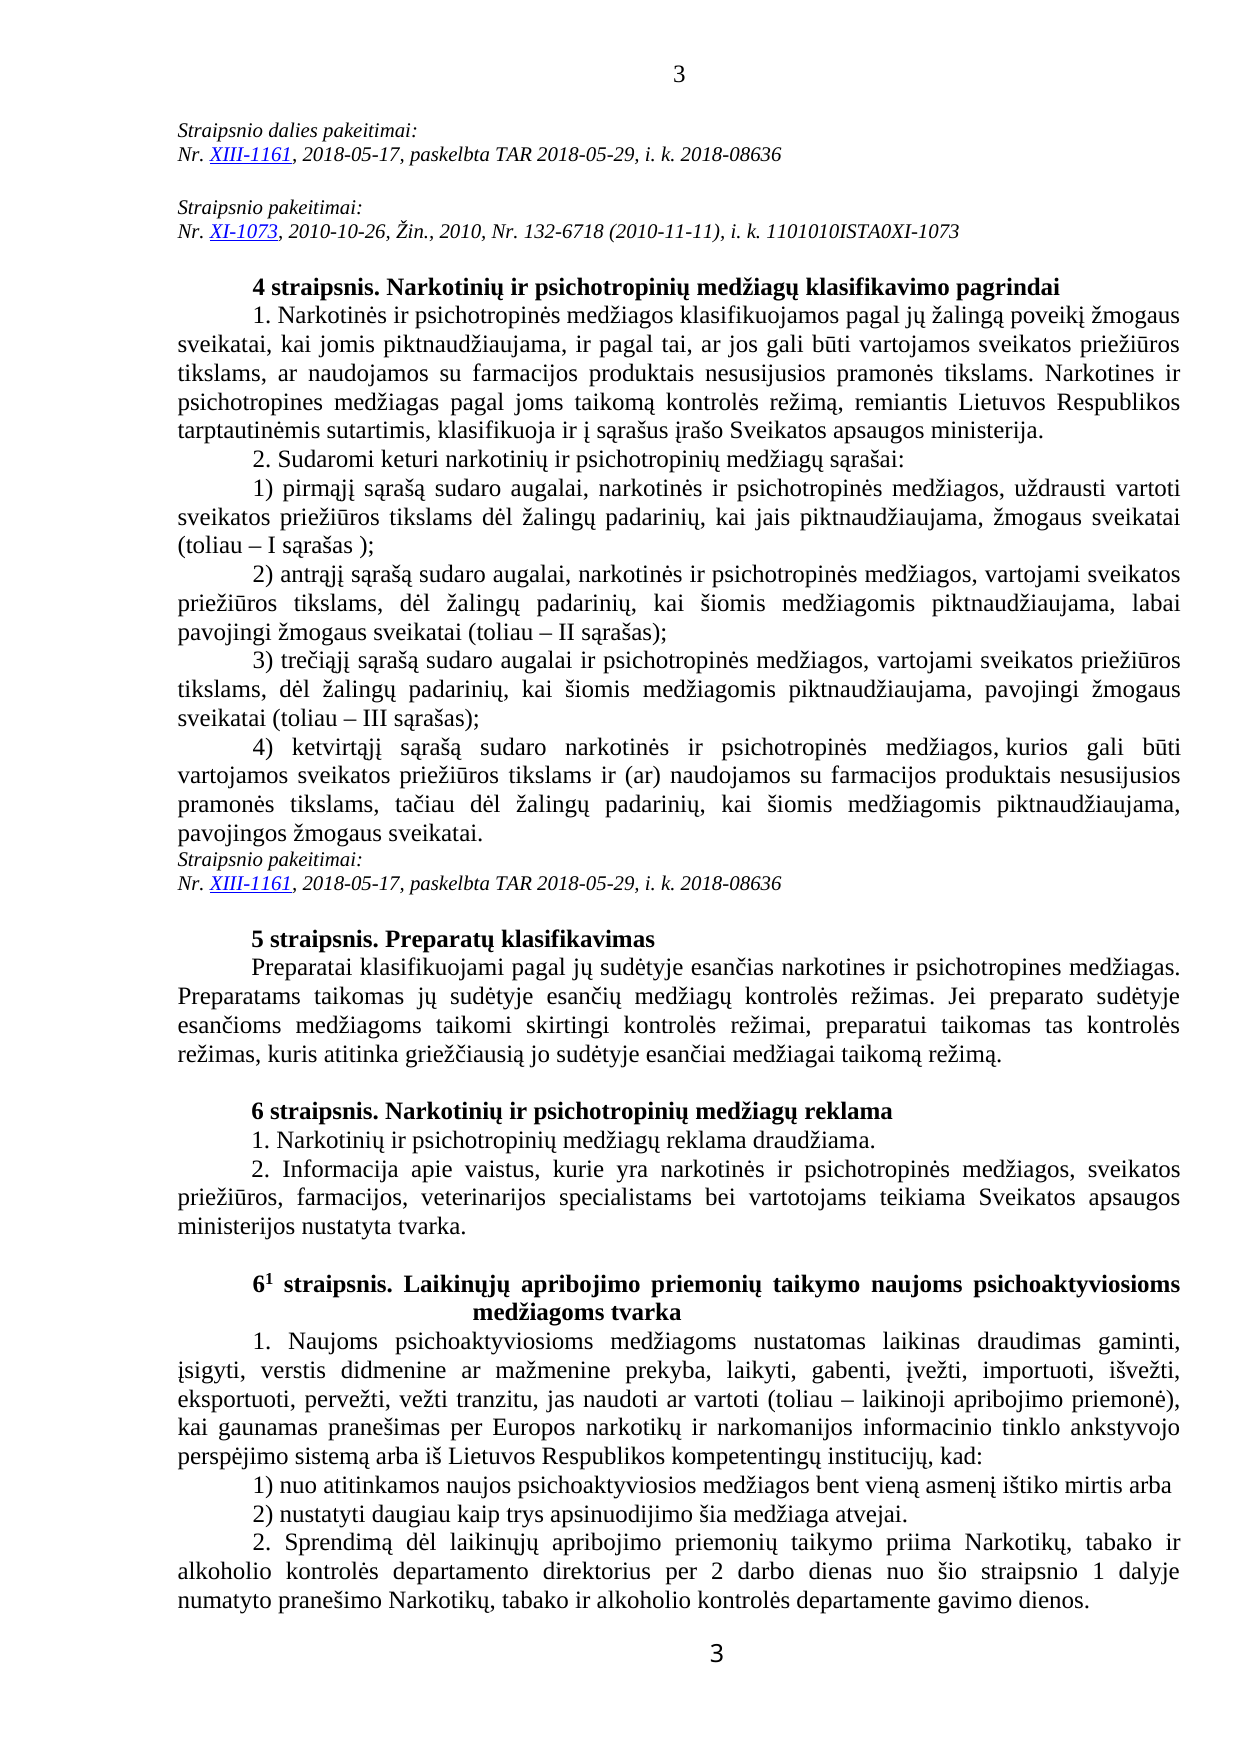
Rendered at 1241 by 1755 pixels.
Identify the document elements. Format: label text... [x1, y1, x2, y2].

text 2. Sprendimą dėl laikinųjų apribojimo priemonių taikymo priima Narkotikų, tabako ir alkoholio kontrolės departamento direktorius per 2 darbo dienas nuo šio straipsnio 1 dalyje numatyto pranešimo Narkotikų, tabako ir alkoholio kontrolės departamente gavimo dienos. [177, 1527, 1181, 1614]
text 4) ketvirtąjį sąrašą sudaro narkotinės ir psichotropinės medžiagos, kurios gali būti vartojamos sveikatos priežiūros tikslams ir (ar) naudojamos su farmacijos produktais nesusijusios pramonės tikslams, tačiau dėl žalingų padarinių, kai šiomis medžiagomis piktnaudžiaujama, pavojingos žmogaus sveikatai. [177, 732, 1181, 847]
text Preparatai klasifikuojami pagal jų sudėtyje esančias narkotines ir psichotropines medžiagas. Preparatams taikomas jų sudėtyje esančių medžiagų kontrolės režimas. Jei preparato sudėtyje esančioms medžiagoms taikomi skirtingi kontrolės režimai, preparatui taikomas tas kontrolės režimas, kuris atitinka griežčiausią jo sudėtyje esančiai medžiagai taikomą režimą. [177, 952, 1181, 1067]
text 1. Naujoms psichoaktyviosioms medžiagoms nustatomas laikinas draudimas gaminti, įsigyti, verstis didmenine ar mažmenine prekyba, laikyti, gabenti, įvežti, importuoti, išvežti, eksportuoti, pervežti, vežti tranzitu, jas naudoti ar vartoti (toliau – laikinoji apribojimo priemonė), kai gaunamas pranešimas per Europos narkotikų ir narkomanijos informacinio tinklo ankstyvojo perspėjimo sistemą arba iš Lietuvos Respublikos kompetentingų institucijų, kad: [177, 1326, 1181, 1470]
text 3) trečiąjį sąrašą sudaro augalai ir psichotropinės medžiagos, vartojami sveikatos priežiūros tikslams, dėl žalingų padarinių, kai šiomis medžiagomis piktnaudžiaujama, pavojingi žmogaus sveikatai (toliau – III sąrašas); [177, 646, 1181, 732]
text 2. Sudaromi keturi narkotinių ir psichotropinių medžiagų sąrašai: [177, 444, 1181, 473]
text Straipsnio dalies pakeitimai: [177, 118, 1181, 142]
text Nr. XIII-1161, 2018-05-17, paskelbta TAR 2018-05-29, i. k. 2018-08636 [177, 142, 1181, 166]
text 1. Narkotinių ir psichotropinių medžiagų reklama draudžiama. [177, 1125, 1181, 1154]
text 1. Narkotinės ir psichotropinės medžiagos klasifikuojamos pagal jų žalingą poveikį žmogaus sveikatai, kai jomis piktnaudžiaujama, ir pagal tai, ar jos gali būti vartojamos sveikatos priežiūros tikslams, ar naudojamos su farmacijos produktais nesusijusios pramonės tikslams. Narkotines ir psichotropines medžiagas pagal joms taikomą kontrolės režimą, remiantis Lietuvos Respublikos tarptautinėmis sutartimis, klasifikuoja ir į sąrašus įrašo Sveikatos apsaugos ministerija. [177, 301, 1181, 444]
text 2) nustatyti daugiau kaip trys apsinuodijimo šia medžiaga atvejai. [177, 1499, 1181, 1527]
text 61 straipsnis. Laikinųjų apribojimo priemonių taikymo naujoms psichoaktyviosioms medžiagoms tvarka [252, 1269, 1181, 1326]
text 1) pirmąjį sąrašą sudaro augalai, narkotinės ir psichotropinės medžiagos, uždrausti vartoti sveikatos priežiūros tikslams dėl žalingų padarinių, kai jais piktnaudžiaujama, žmogaus sveikatai (toliau – I sąrašas ); [177, 473, 1181, 559]
text 4 straipsnis. Narkotinių ir psichotropinių medžiagų klasifikavimo pagrindai [177, 272, 1181, 301]
text 2. Informacija apie vaistus, kurie yra narkotinės ir psichotropinės medžiagos, sveikatos priežiūros, farmacijos, veterinarijos specialistams bei vartotojams teikiama Sveikatos apsaugos ministerijos nustatyta tvarka. [177, 1154, 1181, 1240]
text 6 straipsnis. Narkotinių ir psichotropinių medžiagų reklama [177, 1096, 1181, 1125]
text Nr. XI-1073, 2010-10-26, Žin., 2010, Nr. 132-6718 (2010-11-11), i. k. 1101010ISTA0XI-1073 [177, 219, 1181, 243]
text 2) antrąjį sąrašą sudaro augalai, narkotinės ir psichotropinės medžiagos, vartojami sveikatos priežiūros tikslams, dėl žalingų padarinių, kai šiomis medžiagomis piktnaudžiaujama, labai pavojingi žmogaus sveikatai (toliau – II sąrašas); [177, 559, 1181, 646]
text 1) nuo atitinkamos naujos psichoaktyviosios medžiagos bent vieną asmenį ištiko mirtis arba [177, 1470, 1181, 1499]
text Straipsnio pakeitimai: [177, 195, 1181, 219]
text 5 straipsnis. Preparatų klasifikavimas [177, 924, 1181, 952]
text Straipsnio pakeitimai: [177, 847, 1181, 871]
text Nr. XIII-1161, 2018-05-17, paskelbta TAR 2018-05-29, i. k. 2018-08636 [177, 871, 1181, 895]
